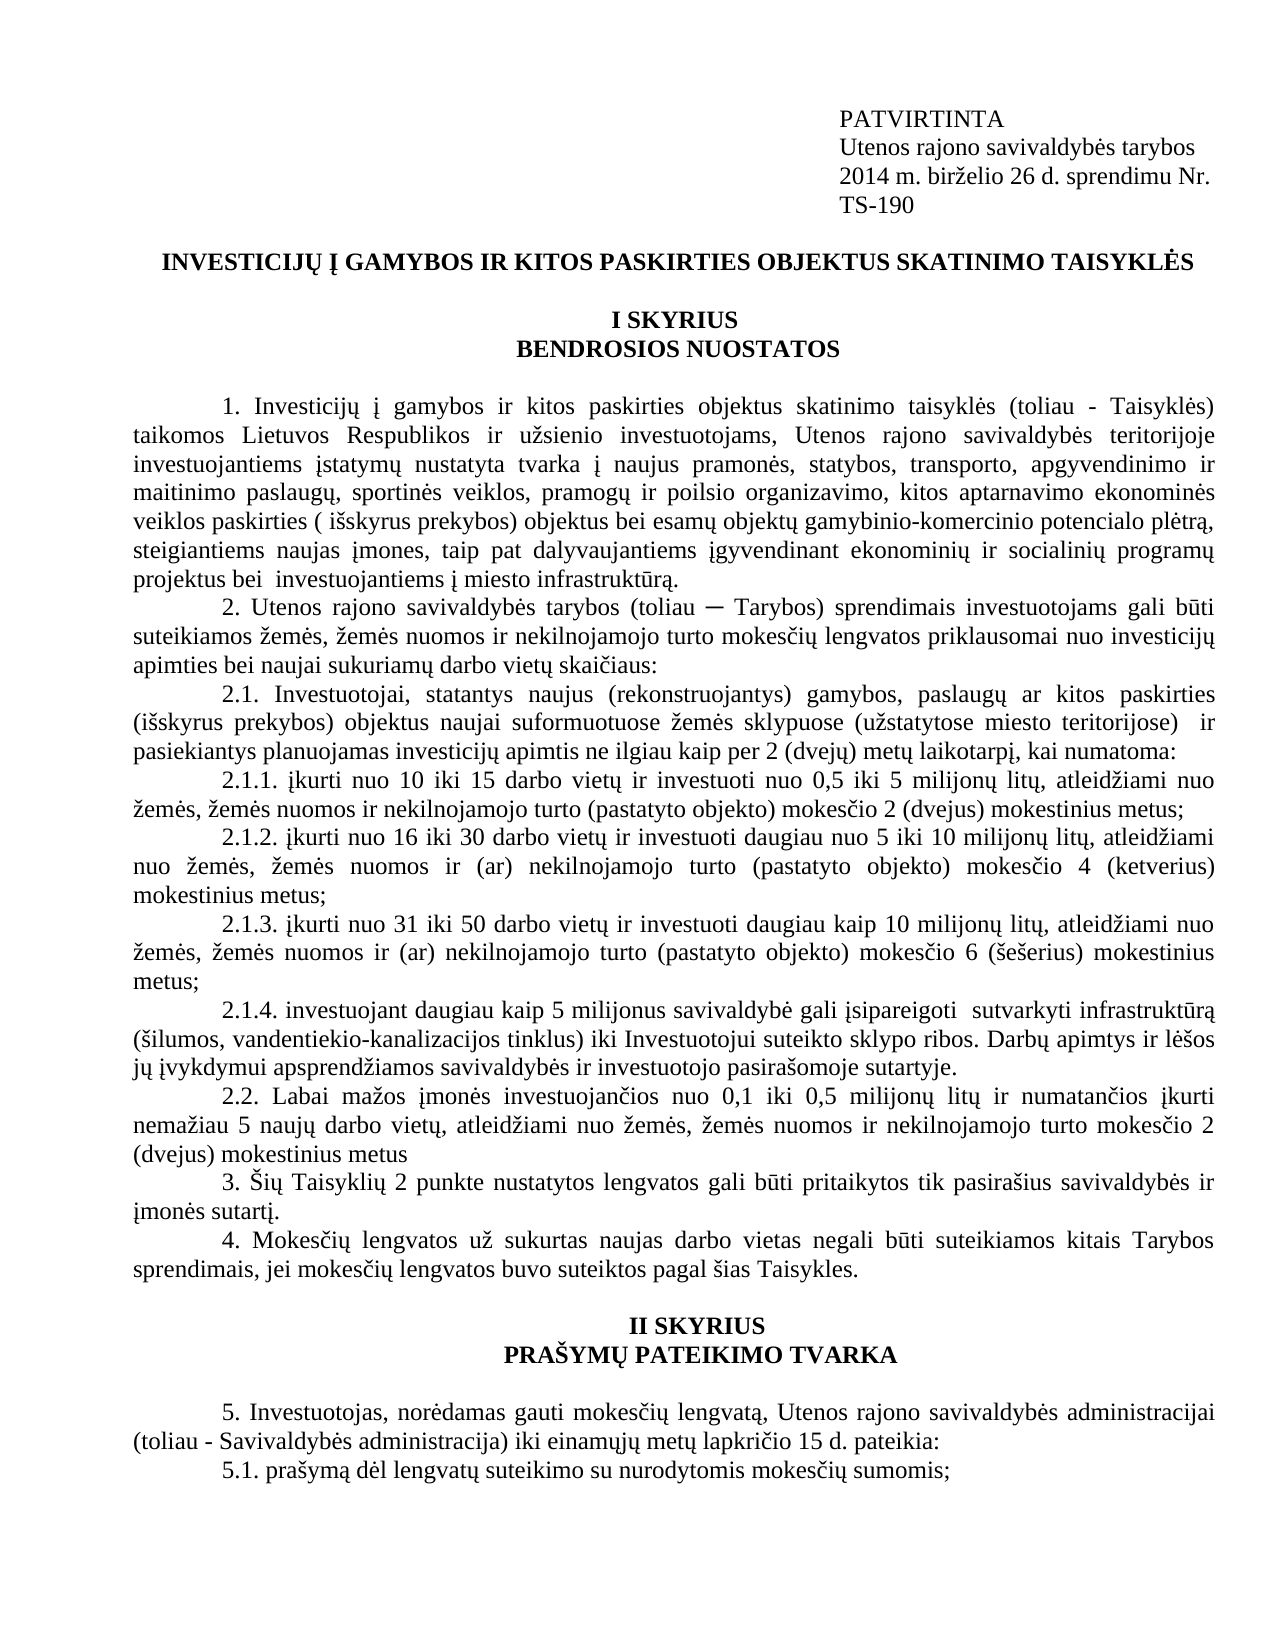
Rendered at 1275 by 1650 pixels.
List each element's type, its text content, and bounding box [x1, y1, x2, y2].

text 1. Investicijų į gamybos ir kitos paskirties objektus skatinimo taisyklės (toliau - Taisyklės) taikomos Lietuvos Respublikos ir užsienio investuotojams, Utenos rajono savivaldybės teritorijoje investuojantiems įstatymų nustatyta tvarka į naujus pramonės, statybos, transporto, apgyvendinimo ir maitinimo paslaugų, sportinės veiklos, pramogų ir poilsio organizavimo, kitos aptarnavimo ekonominės veiklos paskirties ( išskyrus prekybos) objektus bei esamų objektų gamybinio-komercinio potencialo plėtrą, steigiantiems naujas įmones, taip pat dalyvaujantiems įgyvendinant ekonominių ir socialinių programų projektus bei investuojantiems į miesto infrastruktūrą. [133, 391, 1216, 592]
text PATVIRTINTA [765, 104, 1216, 132]
text 2.1.2. įkurti nuo 16 iki 30 darbo vietų ir investuoti daugiau nuo 5 iki 10 milijonų litų, atleidžiami nuo žemės, žemės nuomos ir (ar) nekilnojamojo turto (pastatyto objekto) mokesčio 4 (ketverius) mokestinius metus; [133, 822, 1216, 909]
text 2.1.1. įkurti nuo 10 iki 15 darbo vietų ir investuoti nuo 0,5 iki 5 milijonų litų, atleidžiami nuo žemės, žemės nuomos ir nekilnojamojo turto (pastatyto objekto) mokesčio 2 (dvejus) mokestinius metus; [133, 765, 1216, 822]
subtitle PRAŠYMŲ PATEIKIMO TVARKA [171, 1340, 1216, 1369]
text 2.1. Investuotojai, statantys naujus (rekonstruojantys) gamybos, paslaugų ar kitos paskirties (išskyrus prekybos) objektus naujai suformuotuose žemės sklypuose (užstatytose miesto teritorijose) ir pasiekiantys planuojamas investicijų apimtis ne ilgiau kaip per 2 (dvejų) metų laikotarpį, kai numatoma: [133, 679, 1216, 765]
text 2.1.4. investuojant daugiau kaip 5 milijonus savivaldybė gali įsipareigoti sutvarkyti infrastruktūrą (šilumos, vandentiekio-kanalizacijos tinklus) iki Investuotojui suteikto sklypo ribos. Darbų apimtys ir lėšos jų įvykdymui apsprendžiamos savivaldybės ir investuotojo pasirašomoje sutartyje. [133, 995, 1216, 1081]
text 2.1.3. įkurti nuo 31 iki 50 darbo vietų ir investuoti daugiau kaip 10 milijonų litų, atleidžiami nuo žemės, žemės nuomos ir (ar) nekilnojamojo turto (pastatyto objekto) mokesčio 6 (šešerius) mokestinius metus; [133, 909, 1216, 995]
text 2.2. Labai mažos įmonės investuojančios nuo 0,1 iki 0,5 milijonų litų ir numatančios įkurti nemažiau 5 naujų darbo vietų, atleidžiami nuo žemės, žemės nuomos ir nekilnojamojo turto mokesčio 2 (dvejus) mokestinius metus [133, 1081, 1216, 1167]
text 2. Utenos rajono savivaldybės tarybos (toliau ─ Tarybos) sprendimais investuotojams gali būti suteikiamos žemės, žemės nuomos ir nekilnojamojo turto mokesčių lengvatos priklausomai nuo investicijų apimties bei naujai sukuriamų darbo vietų skaičiaus: [133, 592, 1216, 679]
text 4. Mokesčių lengvatos už sukurtas naujas darbo vietas negali būti suteikiamos kitais Tarybos sprendimais, jei mokesčių lengvatos buvo suteiktos pagal šias Taisykles. [133, 1225, 1216, 1282]
text INVESTICIJŲ Į GAMYBOS IR KITOS PASKIRTIES OBJEKTUS SKATINIMO TAISYKLĖS [133, 247, 1216, 276]
text 3. Šių Taisyklių 2 punkte nustatytos lengvatos gali būti pritaikytos tik pasirašius savivaldybės ir įmonės sutartį. [133, 1167, 1216, 1225]
text 5. Investuotojas, norėdamas gauti mokesčių lengvatą, Utenos rajono savivaldybės administracijai (toliau - Savivaldybės administracija) iki einamųjų metų lapkričio 15 d. pateikia: [133, 1397, 1216, 1455]
text Utenos rajono savivaldybės tarybos 2014 m. birželio 26 d. sprendimu Nr. TS-190 [839, 132, 1216, 219]
subtitle II SKYRIUS [171, 1311, 1216, 1340]
text BENDROSIOS NUOSTATOS [133, 334, 1216, 362]
text I SKYRIUS [133, 305, 1216, 334]
text 5.1. prašymą dėl lengvatų suteikimo su nurodytomis mokesčių sumomis; [133, 1455, 1216, 1484]
